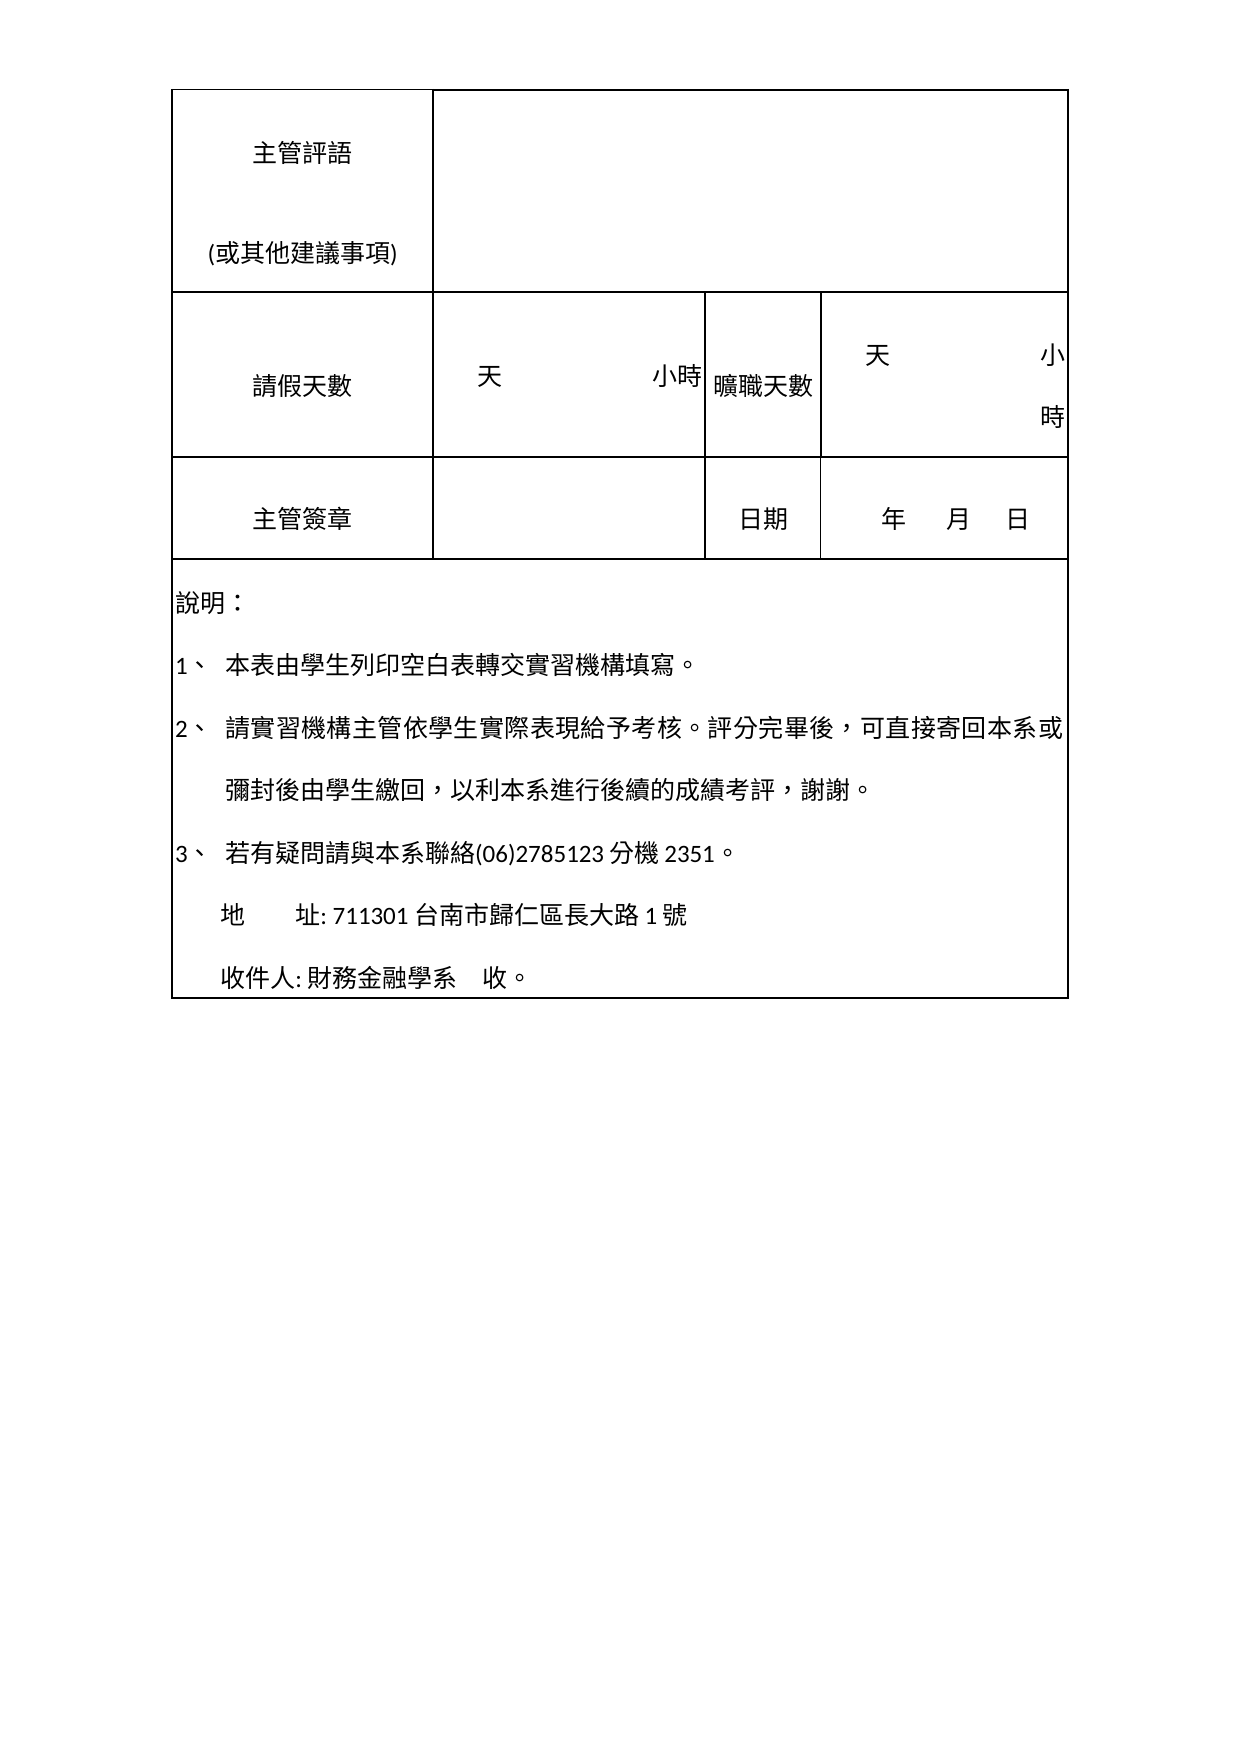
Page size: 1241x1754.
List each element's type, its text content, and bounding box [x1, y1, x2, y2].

table_cell 年 月 日 [821, 458, 1067, 558]
table_cell 主管簽章 [173, 458, 432, 558]
table_cell 說明： 本表由學生列印空白表轉交實習機構填寫。 請實習機構主管依學生實際表現給予考核。評分完畢後，可直接寄回本系或彌封後由學生繳回，以利本系進行後續的成績考評，謝謝。 若有疑問請與本系聯絡(06)2785123分機2351。 地 址: 711301 台南市歸仁區長大路1號 收件人: 財務金融學系 收。 [173, 560, 1067, 997]
table_cell 天 小時 [822, 293, 1067, 456]
table_cell [434, 91, 1067, 291]
table_cell 日期 [706, 458, 820, 558]
table_cell 天 小時 [434, 293, 704, 456]
table_cell [434, 458, 704, 558]
table_cell 曠職天數 [706, 293, 820, 456]
table_cell 請假天數 [173, 293, 432, 456]
table_cell 主管評語 (或其他建議事項) [173, 90, 432, 291]
